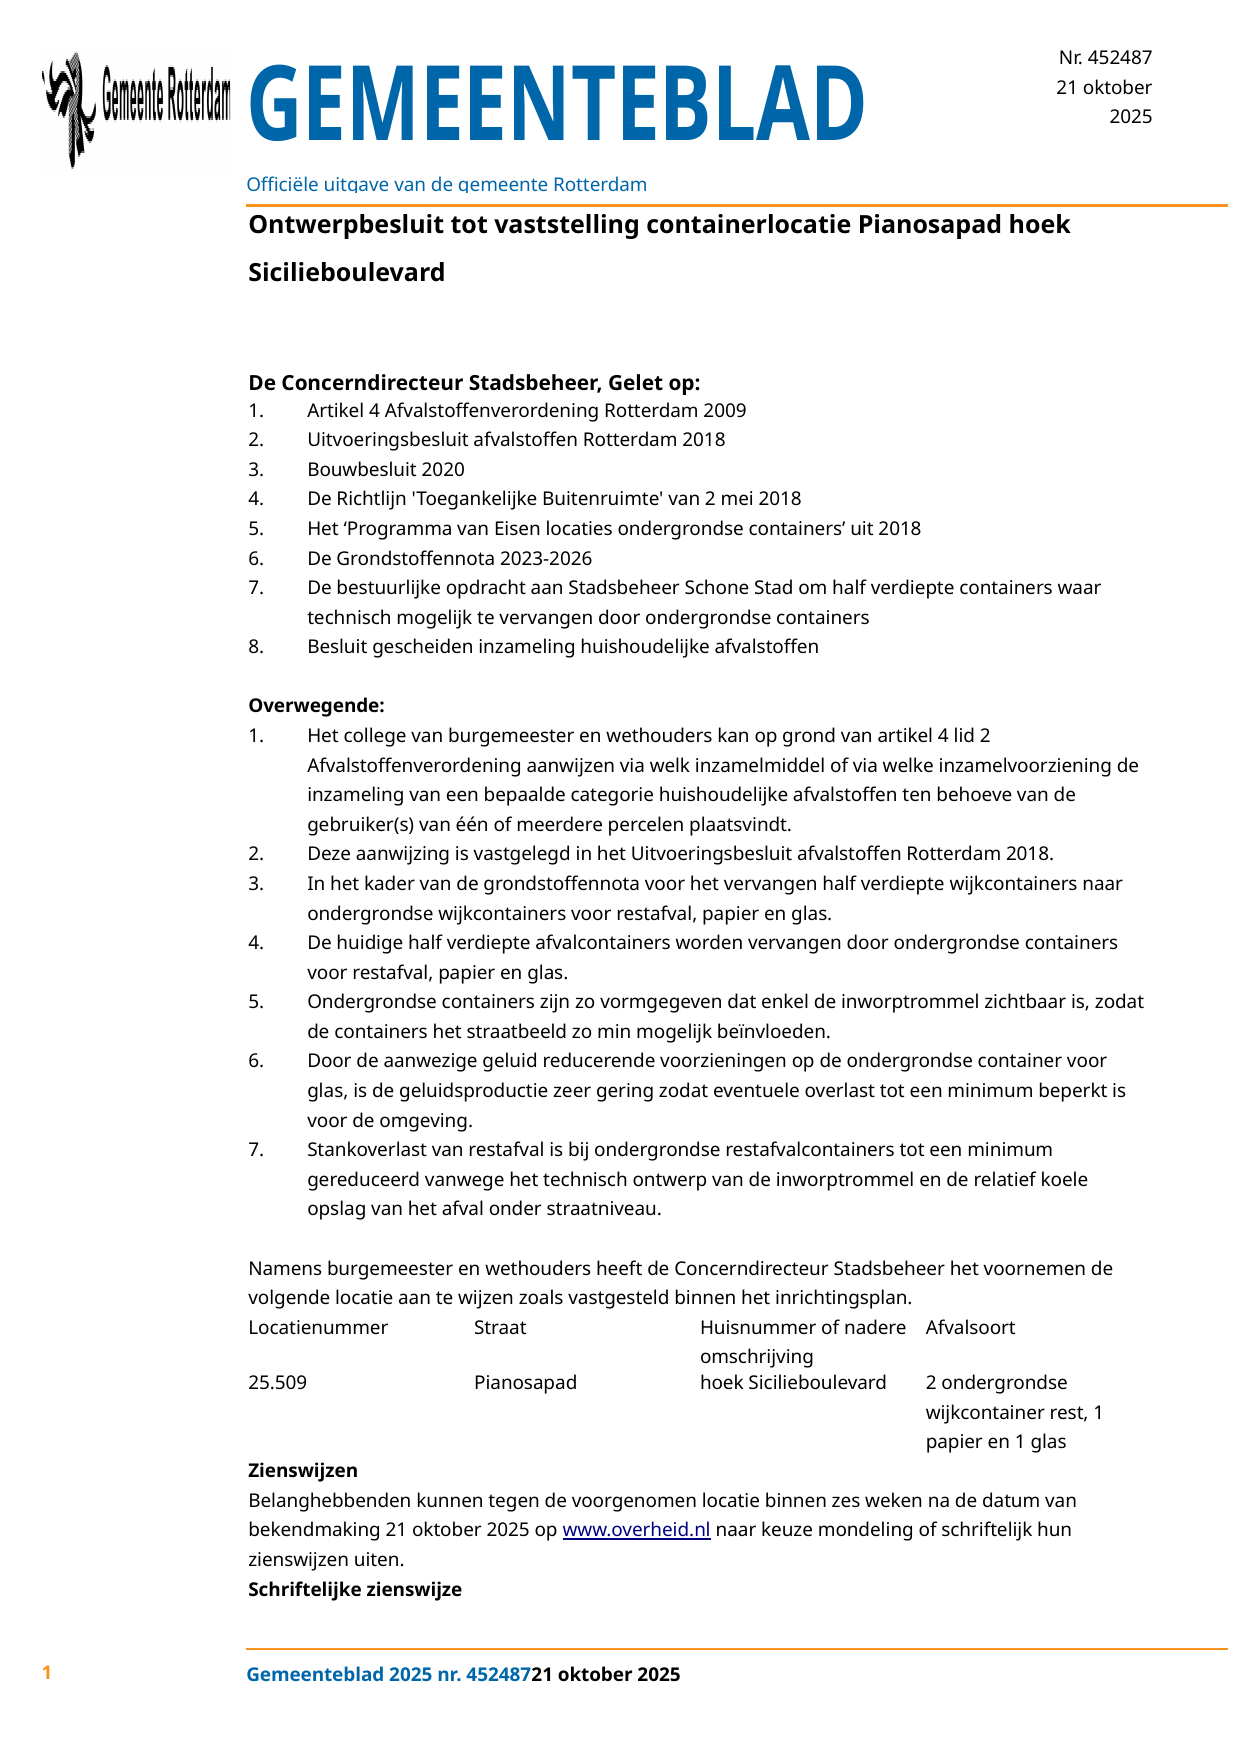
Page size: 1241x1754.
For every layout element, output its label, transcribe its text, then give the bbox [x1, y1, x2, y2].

table_header Locatienummer [248, 1314, 474, 1369]
list De huidige half verdiepte afvalcontainers worden vervangen door ondergrondse containers voor restafval, papier en glas. [248, 929, 1152, 984]
list Uitvoeringsbesluit afvalstoffen Rotterdam 2018 [248, 426, 1152, 452]
list Het college van burgemeester en wethouders kan op grond van artikel 4 lid 2 Afvalstoffenverordening aanwijzen via welk inzamelmiddel of via welke inzamelvoorziening de inzameling van een bepaalde categorie huishoudelijke afvalstoffen ten behoeve van de gebruiker(s) van één of meerdere percelen plaatsvindt. [248, 722, 1152, 837]
table_header Straat [474, 1314, 700, 1369]
table_header Huisnummer of nadere omschrijving [700, 1314, 926, 1369]
list De Grondstoffennota 2023-2026 [248, 545, 1152, 570]
list De Richtlijn 'Toegankelijke Buitenruimte' van 2 mei 2018 [248, 486, 1152, 511]
text Belanghebbenden kunnen tegen de voorgenomen locatie binnen zes weken na de datum van bekendmaking 21 oktober 2025 op www.overheid.nl naar keuze mondeling of schriftelijk hun zienswijzen uiten. [248, 1487, 1152, 1572]
table_cell hoek Sicilieboulevard [700, 1369, 926, 1454]
list Stankoverlast van restafval is bij ondergrondse restafvalcontainers tot een minimum gereduceerd vanwege het technisch ontwerp van de inworptrommel en de relatief koele opslag van het afval onder straatniveau. [248, 1136, 1152, 1221]
table_cell 2 ondergrondse wijkcontainer rest, 1 papier en 1 glas [926, 1369, 1152, 1454]
text Zienswijzen [248, 1457, 1152, 1483]
list Artikel 4 Afvalstoffenverordening Rotterdam 2009 [248, 397, 1152, 422]
text Namens burgemeester en wethouders heeft de Concerndirecteur Stadsbeheer het voornemen de volgende locatie aan te wijzen zoals vastgesteld binnen het inrichtingsplan. [248, 1255, 1152, 1310]
text Schriftelijke zienswijze [248, 1576, 1152, 1601]
list Ondergrondse containers zijn zo vormgegeven dat enkel de inworptrommel zichtbaar is, zodat de containers het straatbeeld zo min mogelijk beïnvloeden. [248, 988, 1152, 1044]
picture [41, 47, 231, 172]
list In het kader van de grondstoffennota voor het vervangen half verdiepte wijkcontainers naar ondergrondse wijkcontainers voor restafval, papier en glas. [248, 870, 1152, 925]
table_header Afvalsoort [926, 1314, 1152, 1369]
list Deze aanwijzing is vastgelegd in het Uitvoeringsbesluit afvalstoffen Rotterdam 2018. [248, 841, 1152, 866]
text Ontwerpbesluit tot vaststelling containerlocatie Pianosapad hoek Sicilieboulevard [248, 207, 1152, 288]
table_cell Pianosapad [474, 1369, 700, 1454]
list De bestuurlijke opdracht aan Stadsbeheer Schone Stad om half verdiepte containers waar technisch mogelijk te vervangen door ondergrondse containers [248, 574, 1152, 629]
list Door de aanwezige geluid reducerende voorzieningen op de ondergrondse container voor glas, is de geluidsproductie zeer gering zodat eventuele overlast tot een minimum beperkt is voor de omgeving. [248, 1048, 1152, 1132]
list Bouwbesluit 2020 [248, 456, 1152, 482]
list Het ‘Programma van Eisen locaties ondergrondse containers’ uit 2018 [248, 515, 1152, 541]
text De Concerndirecteur Stadsbeheer, Gelet op: [248, 368, 1152, 397]
list Besluit gescheiden inzameling huishoudelijke afvalstoffen [248, 633, 1152, 659]
table_cell 25.509 [248, 1369, 474, 1454]
text Overwegende: [248, 693, 1152, 718]
